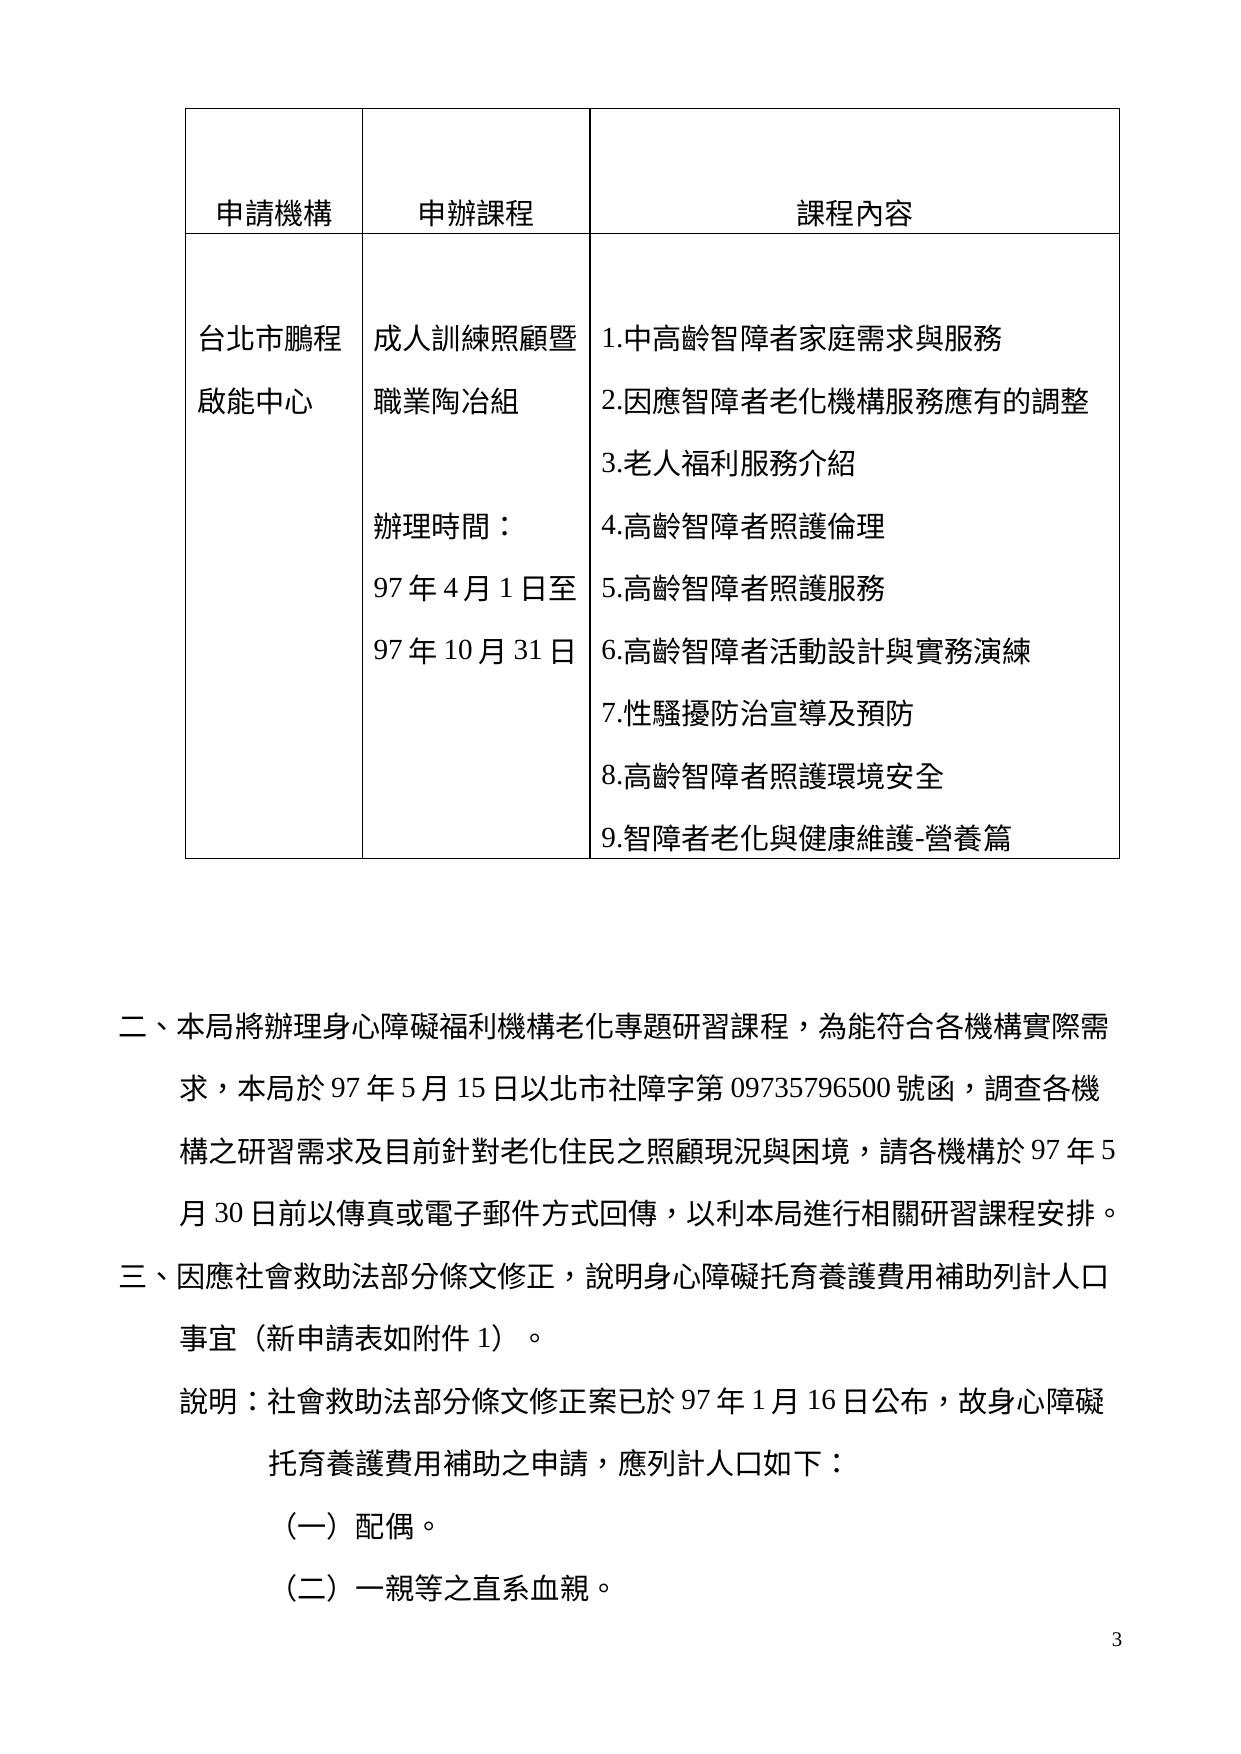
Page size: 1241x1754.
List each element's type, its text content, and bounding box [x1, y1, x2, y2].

text 說明：社會救助法部分條文修正案已於97年1月16日公布，故身心障礙托育養護費用補助之申請，應列計人口如下： [179, 1358, 1122, 1483]
text （二）一親等之直系血親。 [268, 1545, 1122, 1608]
table_header 申請機構 [186, 109, 362, 233]
table_cell 台北市鵬程啟能中心 [186, 234, 362, 858]
table_cell 1.中高齡智障者家庭需求與服務 2.因應智障者老化機構服務應有的調整 3.老人福利服務介紹 4.高齡智障者照護倫理 5.高齡智障者照護服務 6.高齡智障者活動設計與實務演練 7.性騷擾防治宣導及預防 8.高齡智障者照護環境安全 9.智障者老化與健康維護-營養篇 [591, 234, 1119, 858]
text 三、因應社會救助法部分條文修正，說明身心障礙托育養護費用補助列計人口事宜（新申請表如附件1）。 [118, 1233, 1122, 1358]
table_header 課程內容 [591, 109, 1119, 233]
text （一）配偶。 [268, 1483, 1122, 1545]
text 二、本局將辦理身心障礙福利機構老化專題研習課程，為能符合各機構實際需求，本局於97年5月15日以北市社障字第09735796500號函，調查各機構之研習需求及目前針對老化住民之照顧現況與困境，請各機構於97年5月30日前以傳真或電子郵件方式回傳，以利本局進行相關研習課程安排。 [118, 983, 1122, 1233]
table_header 申辦課程 [363, 109, 589, 233]
table_cell 成人訓練照顧暨職業陶冶組 辦理時間： 97年4月1日至97年10月31日 [363, 234, 589, 858]
